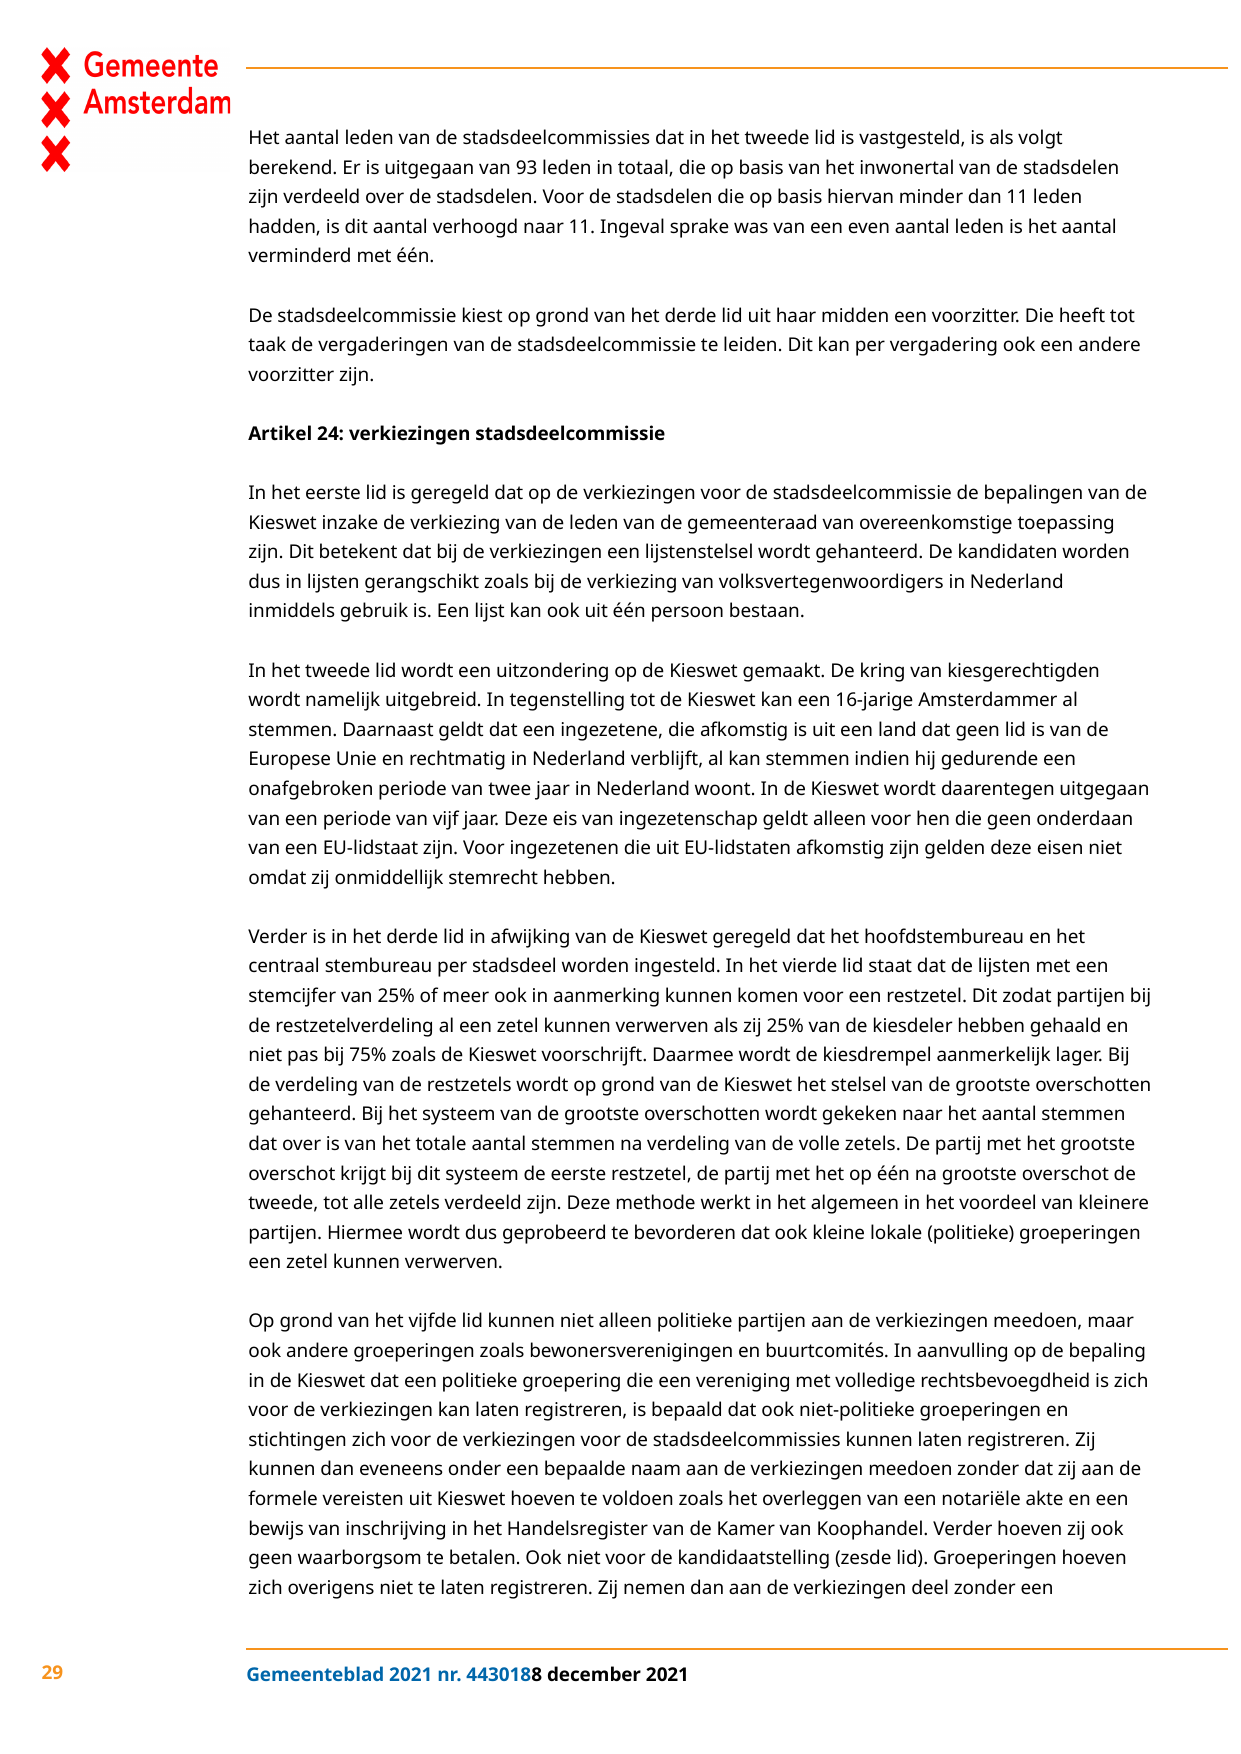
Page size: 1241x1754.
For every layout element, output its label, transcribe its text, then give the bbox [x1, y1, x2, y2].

text In het eerste lid is geregeld dat op de verkiezingen voor de stadsdeelcommissie de bepalingen van de Kieswet inzake de verkiezing van de leden van de gemeenteraad van overeenkomstige toepassing zijn. Dit betekent dat bij de verkiezingen een lijstenstelsel wordt gehanteerd. De kandidaten worden dus in lijsten gerangschikt zoals bij de verkiezing van volksvertegenwoordigers in Nederland inmiddels gebruik is. Een lijst kan ook uit één persoon bestaan. [248, 479, 1152, 623]
text Het aantal leden van de stadsdeelcommissies dat in het tweede lid is vastgesteld, is als volgt berekend. Er is uitgegaan van 93 leden in totaal, die op basis van het inwonertal van de stadsdelen zijn verdeeld over de stadsdelen. Voor de stadsdelen die op basis hiervan minder dan 11 leden hadden, is dit aantal verhoogd naar 11. Ingeval sprake was van een even aantal leden is het aantal verminderd met één. [248, 124, 1152, 268]
text Op grond van het vijfde lid kunnen niet alleen politieke partijen aan de verkiezingen meedoen, maar ook andere groeperingen zoals bewonersverenigingen en buurtcomités. In aanvulling op de bepaling in de Kieswet dat een politieke groepering die een vereniging met volledige rechtsbevoegdheid is zich voor de verkiezingen kan laten registreren, is bepaald dat ook niet-politieke groeperingen en stichtingen zich voor de verkiezingen voor de stadsdeelcommissies kunnen laten registreren. Zij kunnen dan eveneens onder een bepaalde naam aan de verkiezingen meedoen zonder dat zij aan de formele vereisten uit Kieswet hoeven te voldoen zoals het overleggen van een notariële akte en een bewijs van inschrijving in het Handelsregister van de Kamer van Koophandel. Verder hoeven zij ook geen waarborgsom te betalen. Ook niet voor de kandidaatstelling (zesde lid). Groeperingen hoeven zich overigens niet te laten registreren. Zij nemen dan aan de verkiezingen deel zonder een [248, 1308, 1152, 1600]
picture [41, 47, 231, 172]
text Artikel 24: verkiezingen stadsdeelcommissie [248, 420, 1152, 446]
text Verder is in het derde lid in afwijking van de Kieswet geregeld dat het hoofdstembureau en het centraal stembureau per stadsdeel worden ingesteld. In het vierde lid staat dat de lijsten met een stemcijfer van 25% of meer ook in aanmerking kunnen komen voor een restzetel. Dit zodat partijen bij de restzetelverdeling al een zetel kunnen verwerven als zij 25% van de kiesdeler hebben gehaald en niet pas bij 75% zoals de Kieswet voorschrijft. Daarmee wordt de kiesdrempel aanmerkelijk lager. Bij de verdeling van de restzetels wordt op grond van de Kieswet het stelsel van de grootste overschotten gehanteerd. Bij het systeem van de grootste overschotten wordt gekeken naar het aantal stemmen dat over is van het totale aantal stemmen na verdeling van de volle zetels. De partij met het grootste overschot krijgt bij dit systeem de eerste restzetel, de partij met het op één na grootste overschot de tweede, tot alle zetels verdeeld zijn. Deze methode werkt in het algemeen in het voordeel van kleinere partijen. Hiermee wordt dus geprobeerd te bevorderen dat ook kleine lokale (politieke) groeperingen een zetel kunnen verwerven. [248, 923, 1152, 1274]
text In het tweede lid wordt een uitzondering op de Kieswet gemaakt. De kring van kiesgerechtigden wordt namelijk uitgebreid. In tegenstelling tot de Kieswet kan een 16-jarige Amsterdammer al stemmen. Daarnaast geldt dat een ingezetene, die afkomstig is uit een land dat geen lid is van de Europese Unie en rechtmatig in Nederland verblijft, al kan stemmen indien hij gedurende een onafgebroken periode van twee jaar in Nederland woont. In de Kieswet wordt daarentegen uitgegaan van een periode van vijf jaar. Deze eis van ingezetenschap geldt alleen voor hen die geen onderdaan van een EU-lidstaat zijn. Voor ingezetenen die uit EU-lidstaten afkomstig zijn gelden deze eisen niet omdat zij onmiddellijk stemrecht hebben. [248, 657, 1152, 890]
text De stadsdeelcommissie kiest op grond van het derde lid uit haar midden een voorzitter. Die heeft tot taak de vergaderingen van de stadsdeelcommissie te leiden. Dit kan per vergadering ook een andere voorzitter zijn. [248, 302, 1152, 387]
